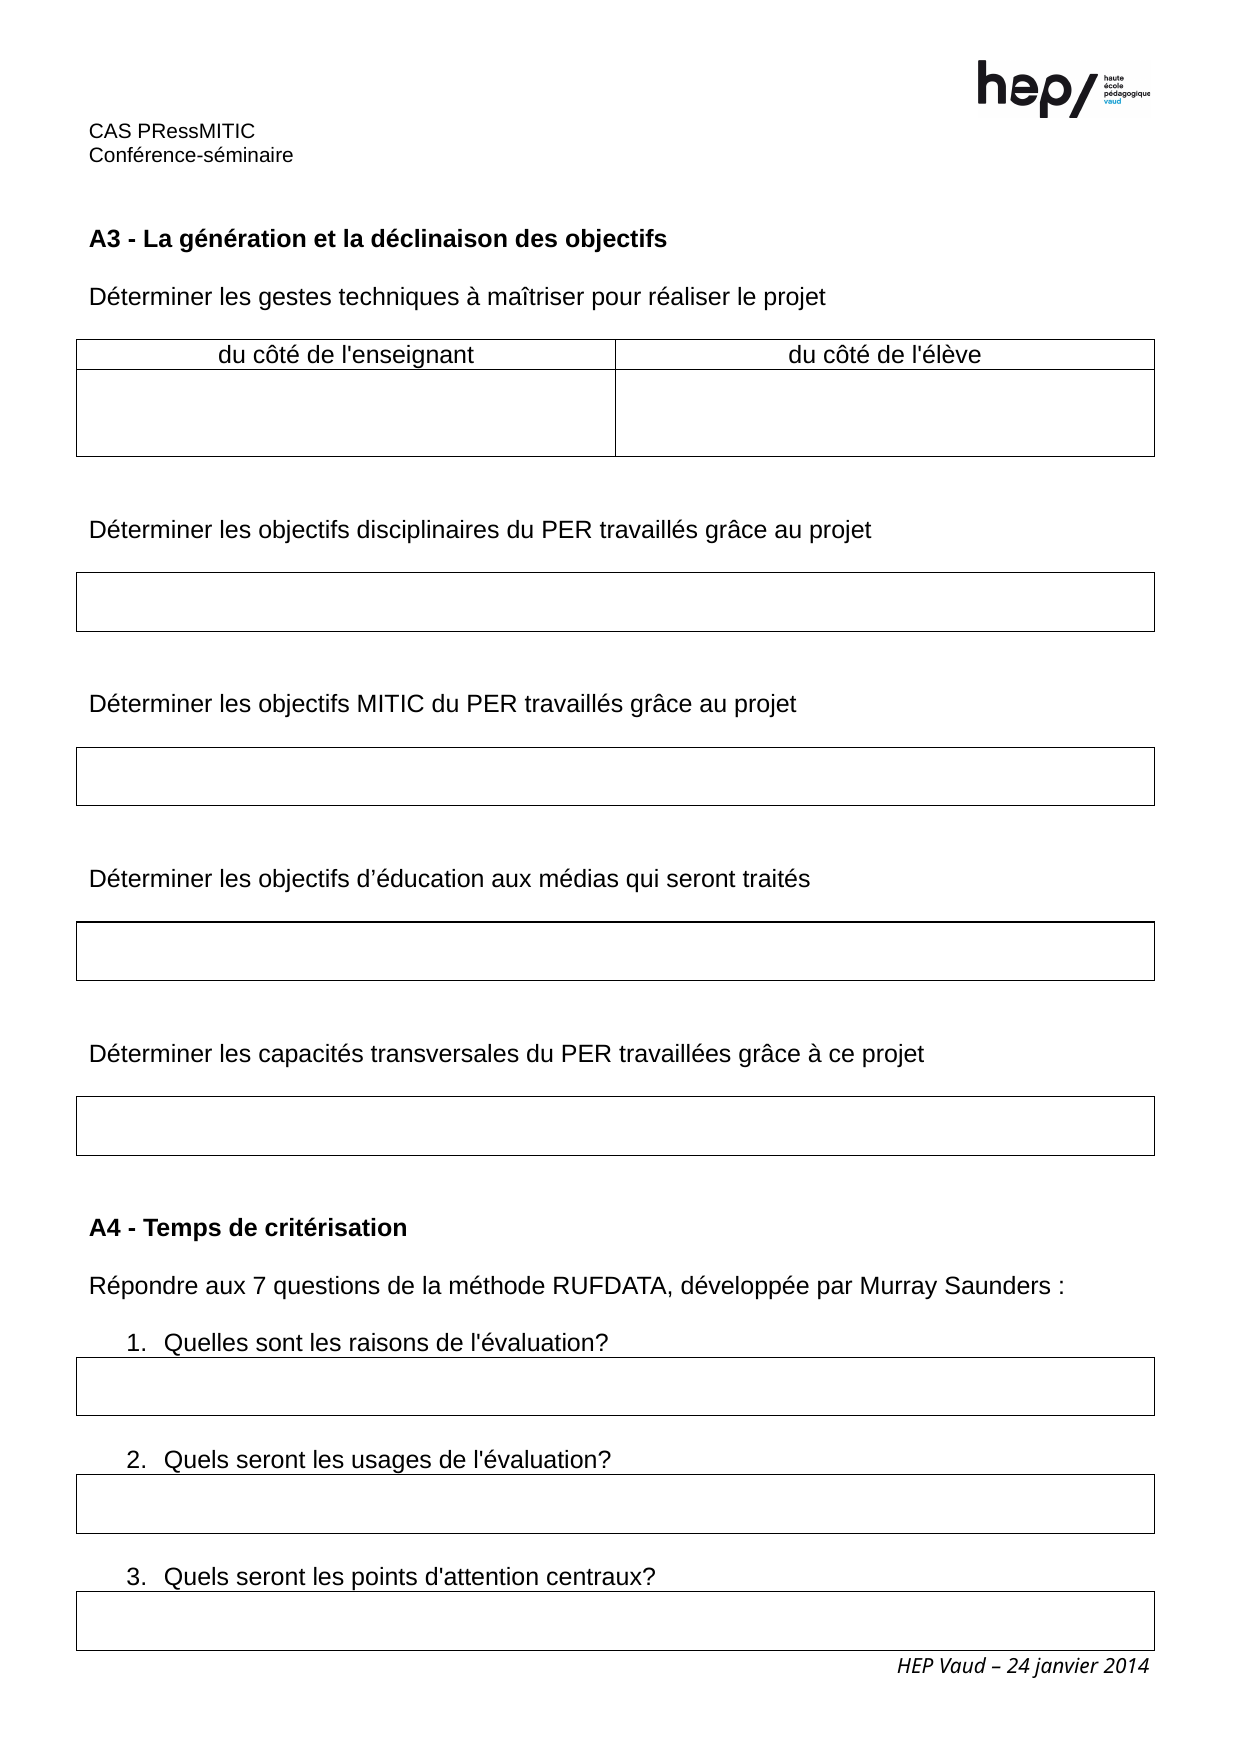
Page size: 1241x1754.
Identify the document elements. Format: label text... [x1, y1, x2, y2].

text Déterminer les capacités transversales du PER travaillées grâce à ce projet [89, 1038, 1152, 1067]
text A3 - La génération et la déclinaison des objectifs [89, 224, 1152, 253]
list Quelles sont les raisons de l'évaluation? [126, 1328, 1152, 1357]
list Quels seront les points d'attention centraux? [126, 1562, 1152, 1591]
text Déterminer les gestes techniques à maîtriser pour réaliser le projet [89, 282, 1152, 310]
table_header [77, 573, 1154, 631]
text A4 - Temps de critérisation [89, 1213, 1152, 1242]
text Déterminer les objectifs d’éducation aux médias qui seront traités [89, 864, 1152, 893]
list Quels seront les usages de l'évaluation? [126, 1445, 1152, 1474]
table_cell [616, 370, 1154, 456]
picture [978, 60, 1150, 118]
table_header [77, 1358, 1154, 1415]
text Déterminer les objectifs MITIC du PER travaillés grâce au projet [89, 689, 1152, 718]
table_header [77, 923, 1154, 980]
table_cell [77, 370, 615, 456]
table_header [77, 748, 1154, 805]
text Déterminer les objectifs disciplinaires du PER travaillés grâce au projet [89, 515, 1152, 543]
text Répondre aux 7 questions de la méthode RUFDATA, développée par Murray Saunders : [89, 1271, 1152, 1299]
table_header [77, 1097, 1154, 1154]
table_header [77, 1475, 1154, 1532]
table_header du côté de l'élève [616, 340, 1154, 369]
table_header du côté de l'enseignant [77, 340, 615, 369]
table_header [77, 1592, 1154, 1649]
